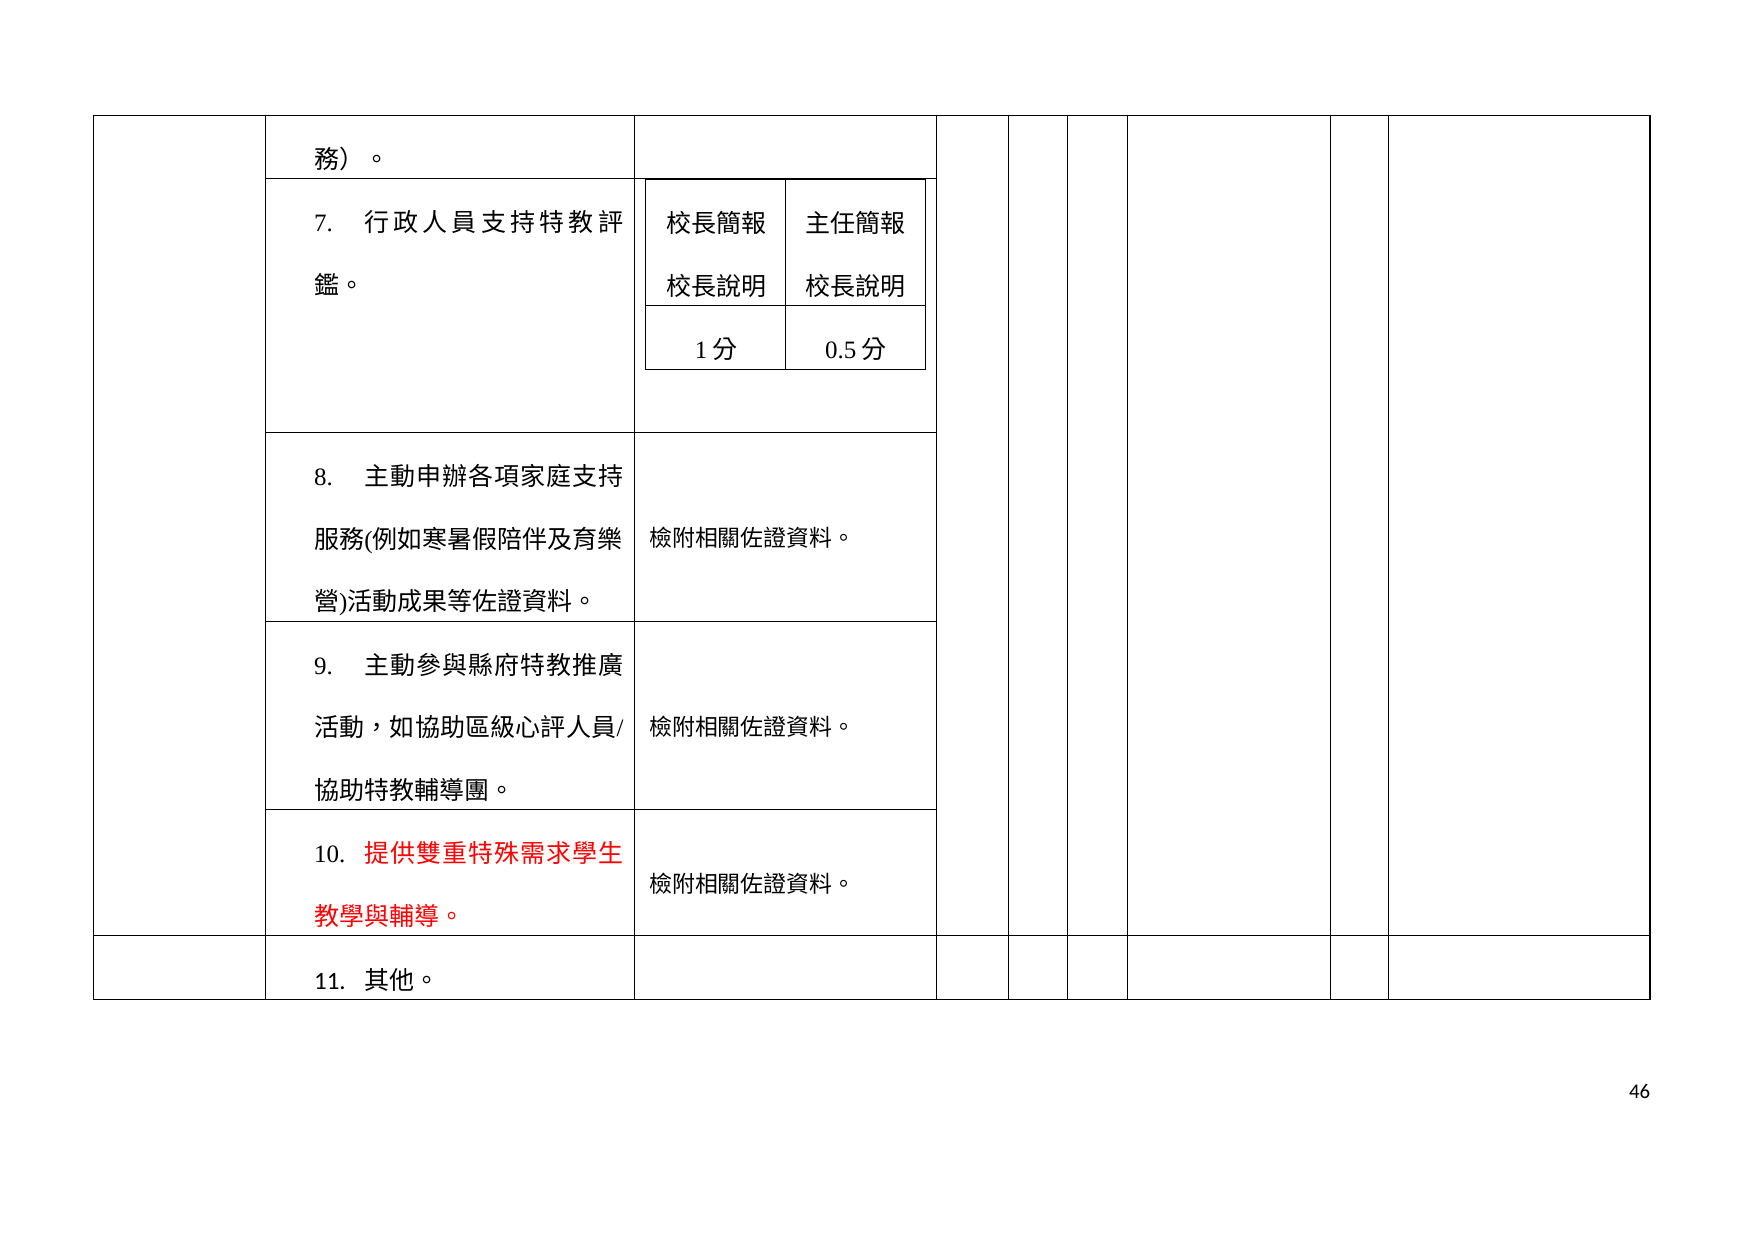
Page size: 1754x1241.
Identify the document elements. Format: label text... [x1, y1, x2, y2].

table_cell [1128, 936, 1330, 999]
table_cell 0.5分 [786, 306, 925, 369]
table_cell 檢附相關佐證資料。 [635, 810, 936, 935]
table_cell [635, 936, 936, 999]
table_cell [1128, 116, 1330, 935]
table_cell [1009, 116, 1067, 935]
table_cell [1331, 116, 1388, 935]
table_cell [94, 116, 265, 935]
table_cell 其他。 [266, 936, 634, 999]
table_cell 協助教育處辦理相關活動（研習、競賽、行政業務）。 [266, 116, 634, 178]
table_cell 提供雙重特殊需求學生教學與輔導。 [266, 810, 634, 935]
table_cell [94, 936, 265, 999]
table_cell 主動參與縣府特教推廣活動，如協助區級心評人員/協助特教輔導團。 [266, 622, 634, 809]
table_cell [635, 116, 936, 178]
table_cell [937, 116, 1008, 935]
table_header 校長簡報校長說明 [646, 180, 785, 305]
table_cell 檢附相關佐證資料。 [635, 622, 936, 809]
table_cell [1009, 936, 1067, 999]
table_cell [1331, 936, 1388, 999]
table_cell [1389, 116, 1649, 935]
table_header 主任簡報校長說明 [786, 180, 925, 305]
table_cell [1068, 936, 1127, 999]
table_cell [1068, 116, 1127, 935]
table_cell 行政人員支持特教評鑑。 [266, 179, 634, 432]
table_cell [1389, 936, 1649, 999]
table_cell [937, 936, 1008, 999]
table_cell 1分 [646, 306, 785, 369]
table_cell 主動申辦各項家庭支持服務(例如寒暑假陪伴及育樂營)活動成果等佐證資料。 [266, 433, 634, 621]
table_cell 檢附相關佐證資料。 [635, 433, 936, 621]
table_cell [635, 179, 936, 432]
